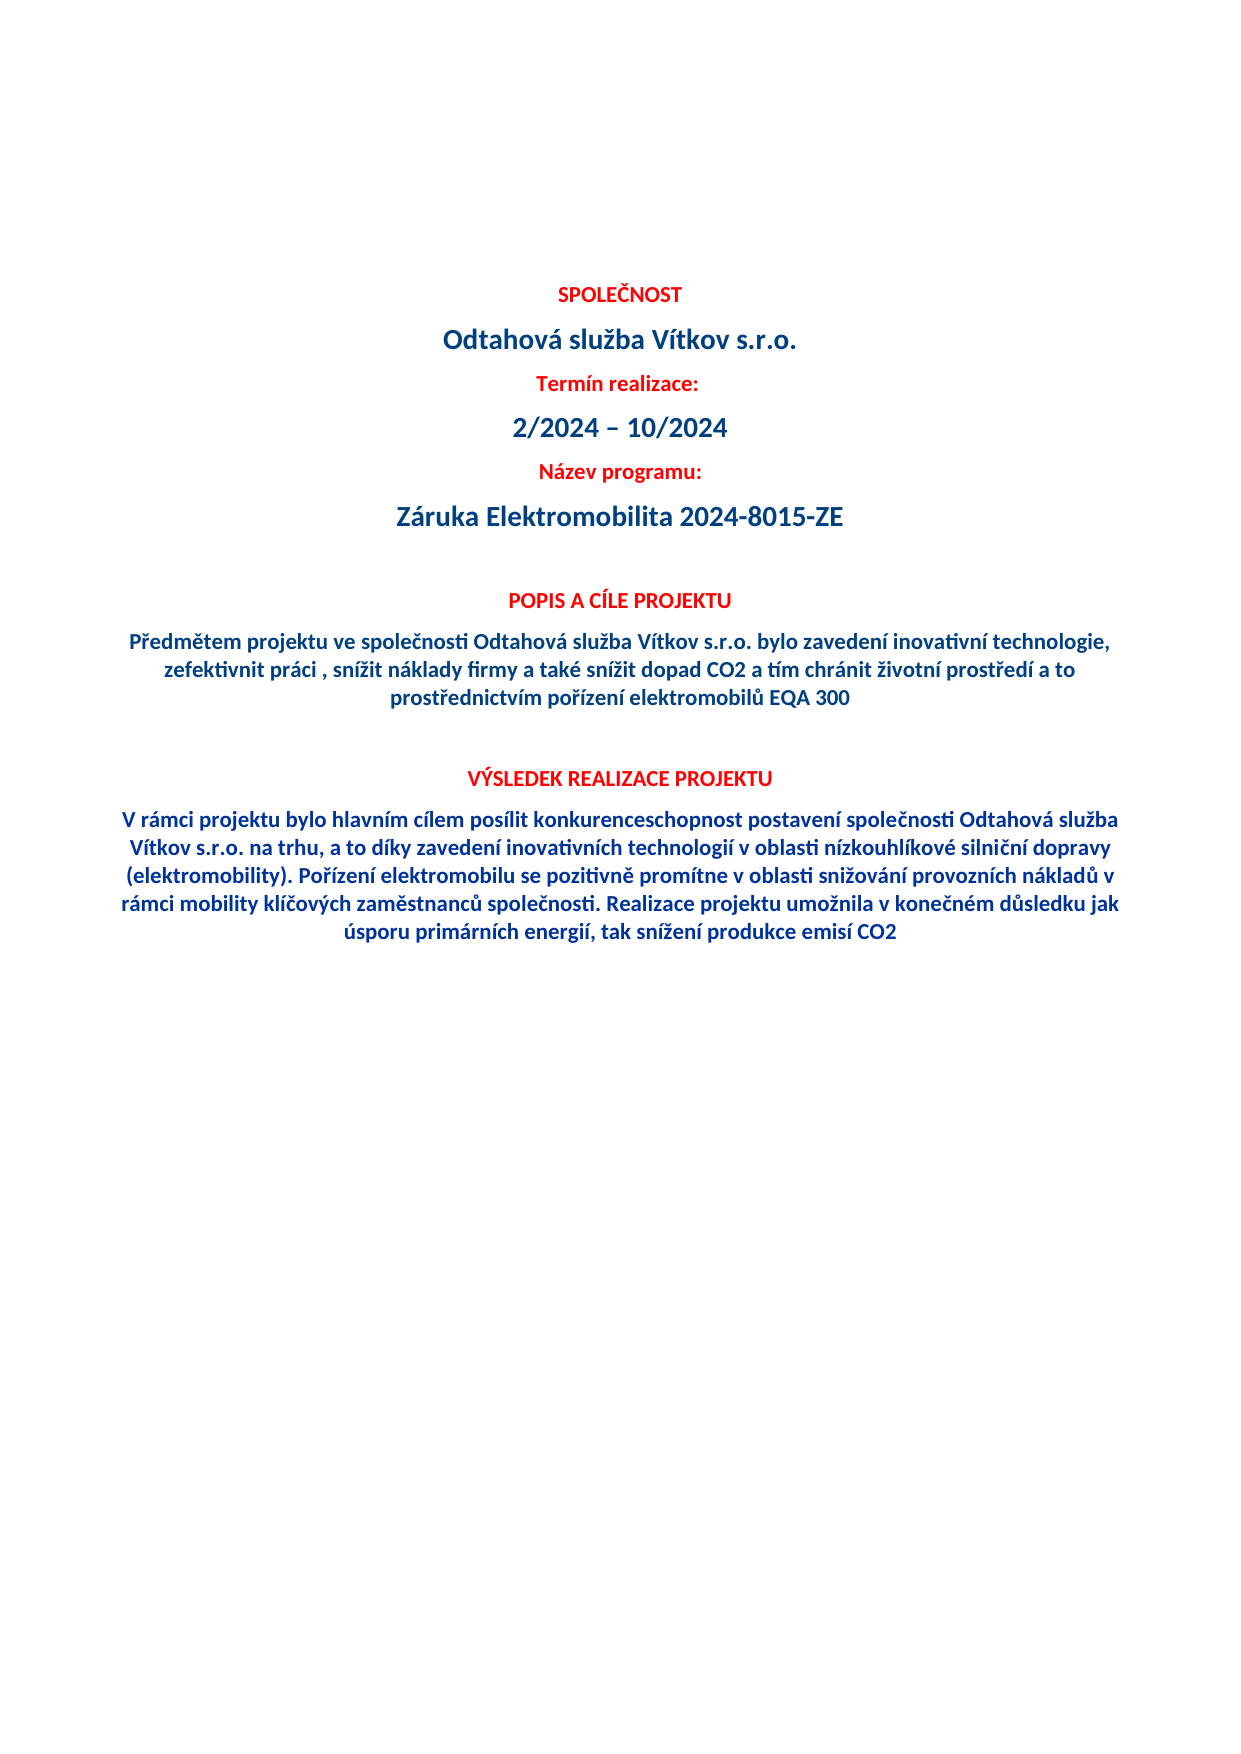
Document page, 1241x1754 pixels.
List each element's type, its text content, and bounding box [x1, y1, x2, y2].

text V rámci projektu bylo hlavním cílem posílit konkurenceschopnost postavení společnosti Odtahová služba Vítkov s.r.o. na trhu, a to díky zavedení inovativních technologií v oblasti nízkouhlíkové silniční dopravy (elektromobility). Pořízení elektromobilu se pozitivně promítne v oblasti snižování provozních nákladů v rámci mobility klíčových zaměstnanců společnosti. Realizace projektu umožnila v konečném důsledku jak úsporu primárních energií, tak snížení produkce emisí CO2 [118, 805, 1122, 945]
text VÝSLEDEK REALIZACE PROJEKTU [118, 764, 1122, 792]
text Odtahová služba Vítkov s.r.o. [118, 321, 1122, 356]
text Záruka Elektromobilita 2024-8015-ZE [118, 498, 1122, 534]
text SPOLEČNOST [118, 280, 1122, 308]
text Název programu: [118, 457, 1122, 486]
text POPIS A CÍLE PROJEKTU [118, 587, 1122, 615]
text Předmětem projektu ve společnosti Odtahová služba Vítkov s.r.o. bylo zavedení inovativní technologie, zefektivnit práci , snížit náklady firmy a také snížit dopad CO2 a tím chránit životní prostředí a to prostřednictvím pořízení elektromobilů EQA 300 [118, 627, 1122, 711]
text 2/2024 – 10/2024 [118, 409, 1122, 445]
text Termín realizace: [118, 369, 1122, 397]
